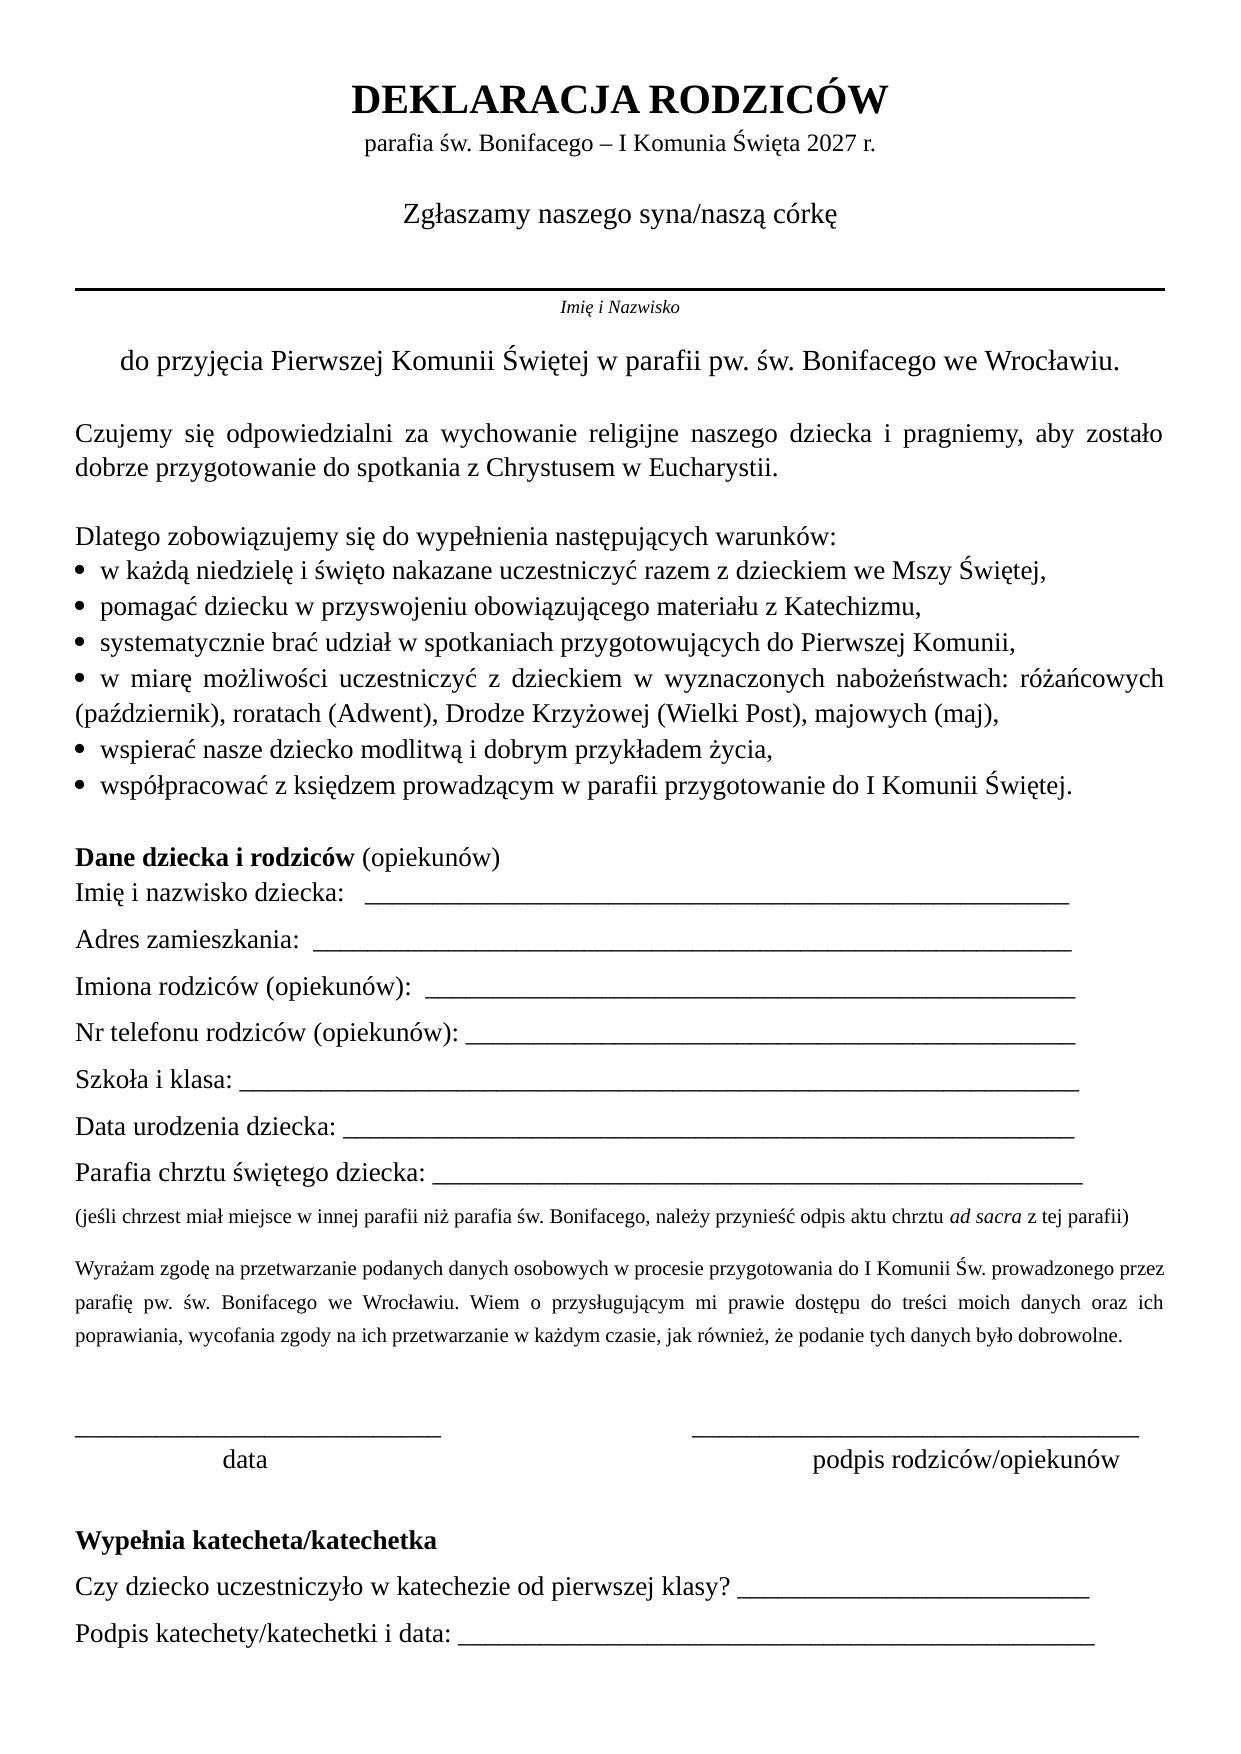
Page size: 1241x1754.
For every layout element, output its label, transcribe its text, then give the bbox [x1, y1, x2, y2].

text współpracować z księdzem prowadzącym w parafii przygotowanie do I Komunii Świętej. [75, 769, 1165, 800]
text wspierać nasze dziecko modlitwą i dobrym przykładem życia, [75, 733, 1165, 764]
text ___________________________ _________________________________ [75, 1409, 1165, 1440]
text Nr telefonu rodziców (opiekunów): _____________________________________________ [75, 1017, 1165, 1048]
text Imię i nazwisko dziecka: ____________________________________________________ [75, 877, 1165, 908]
text Parafia chrztu świętego dziecka: ________________________________________________ [75, 1157, 1165, 1188]
text Wypełnia katecheta/katechetka [75, 1524, 1165, 1555]
text pomagać dziecku w przyswojeniu obowiązującego materiału z Katechizmu, [75, 590, 1165, 621]
text parafia św. Bonifacego – I Komunia Święta 2027 r. [75, 128, 1165, 156]
text Dane dziecka i rodziców (opiekunów) [75, 841, 1165, 872]
text Imiona rodziców (opiekunów): ________________________________________________ [75, 970, 1165, 1001]
text data podpis rodziców/opiekunów [149, 1443, 1165, 1474]
text Podpis katechety/katechetki i data: _______________________________________________ [75, 1617, 1165, 1648]
text Szkoła i klasa: ______________________________________________________________ [75, 1063, 1165, 1094]
text Wyrażam zgodę na przetwarzanie podanych danych osobowych w procesie przygotowania do I Komunii Św. prowadzonego przez parafię pw. św. Bonifacego we Wrocławiu. Wiem o przysługującym mi prawie dostępu do treści moich danych oraz ich poprawiania, wycofania zgody na ich przetwarzanie w każdym czasie, jak również, że podanie tych danych było dobrowolne. [75, 1256, 1165, 1347]
text Dlatego zobowiązujemy się do wypełnienia następujących warunków: [75, 520, 1165, 551]
text DEKLARACJA RODZICÓW [75, 75, 1165, 123]
text Adres zamieszkania: ________________________________________________________ [75, 923, 1165, 954]
text w miarę możliwości uczestniczyć z dzieckiem w wyznaczonych nabożeństwach: różańcowych (październik), roratach (Adwent), Drodze Krzyżowej (Wielki Post), majowych (maj), [75, 662, 1165, 729]
text systematycznie brać udział w spotkaniach przygotowujących do Pierwszej Komunii, [75, 626, 1165, 657]
text Data urodzenia dziecka: ______________________________________________________ [75, 1110, 1165, 1141]
text (jeśli chrzest miał miejsce w innej parafii niż parafia św. Bonifacego, należy przynieść odpis aktu chrztu ad sacra z tej parafii) [75, 1204, 1165, 1228]
text Imię i Nazwisko [75, 296, 1165, 318]
text Czujemy się odpowiedzialni za wychowanie religijne naszego dziecka i pragniemy, aby zostało dobrze przygotowanie do spotkania z Chrystusem w Eucharystii. [75, 417, 1165, 482]
text do przyjęcia Pierwszej Komunii Świętej w parafii pw. św. Bonifacego we Wrocławiu. [75, 343, 1165, 377]
text Zgłaszamy naszego syna/naszą córkę [75, 196, 1165, 230]
text w każdą niedzielę i święto nakazane uczestniczyć razem z dzieckiem we Mszy Świętej, [75, 554, 1165, 585]
text Czy dziecko uczestniczyło w katechezie od pierwszej klasy? __________________________ [75, 1571, 1165, 1602]
